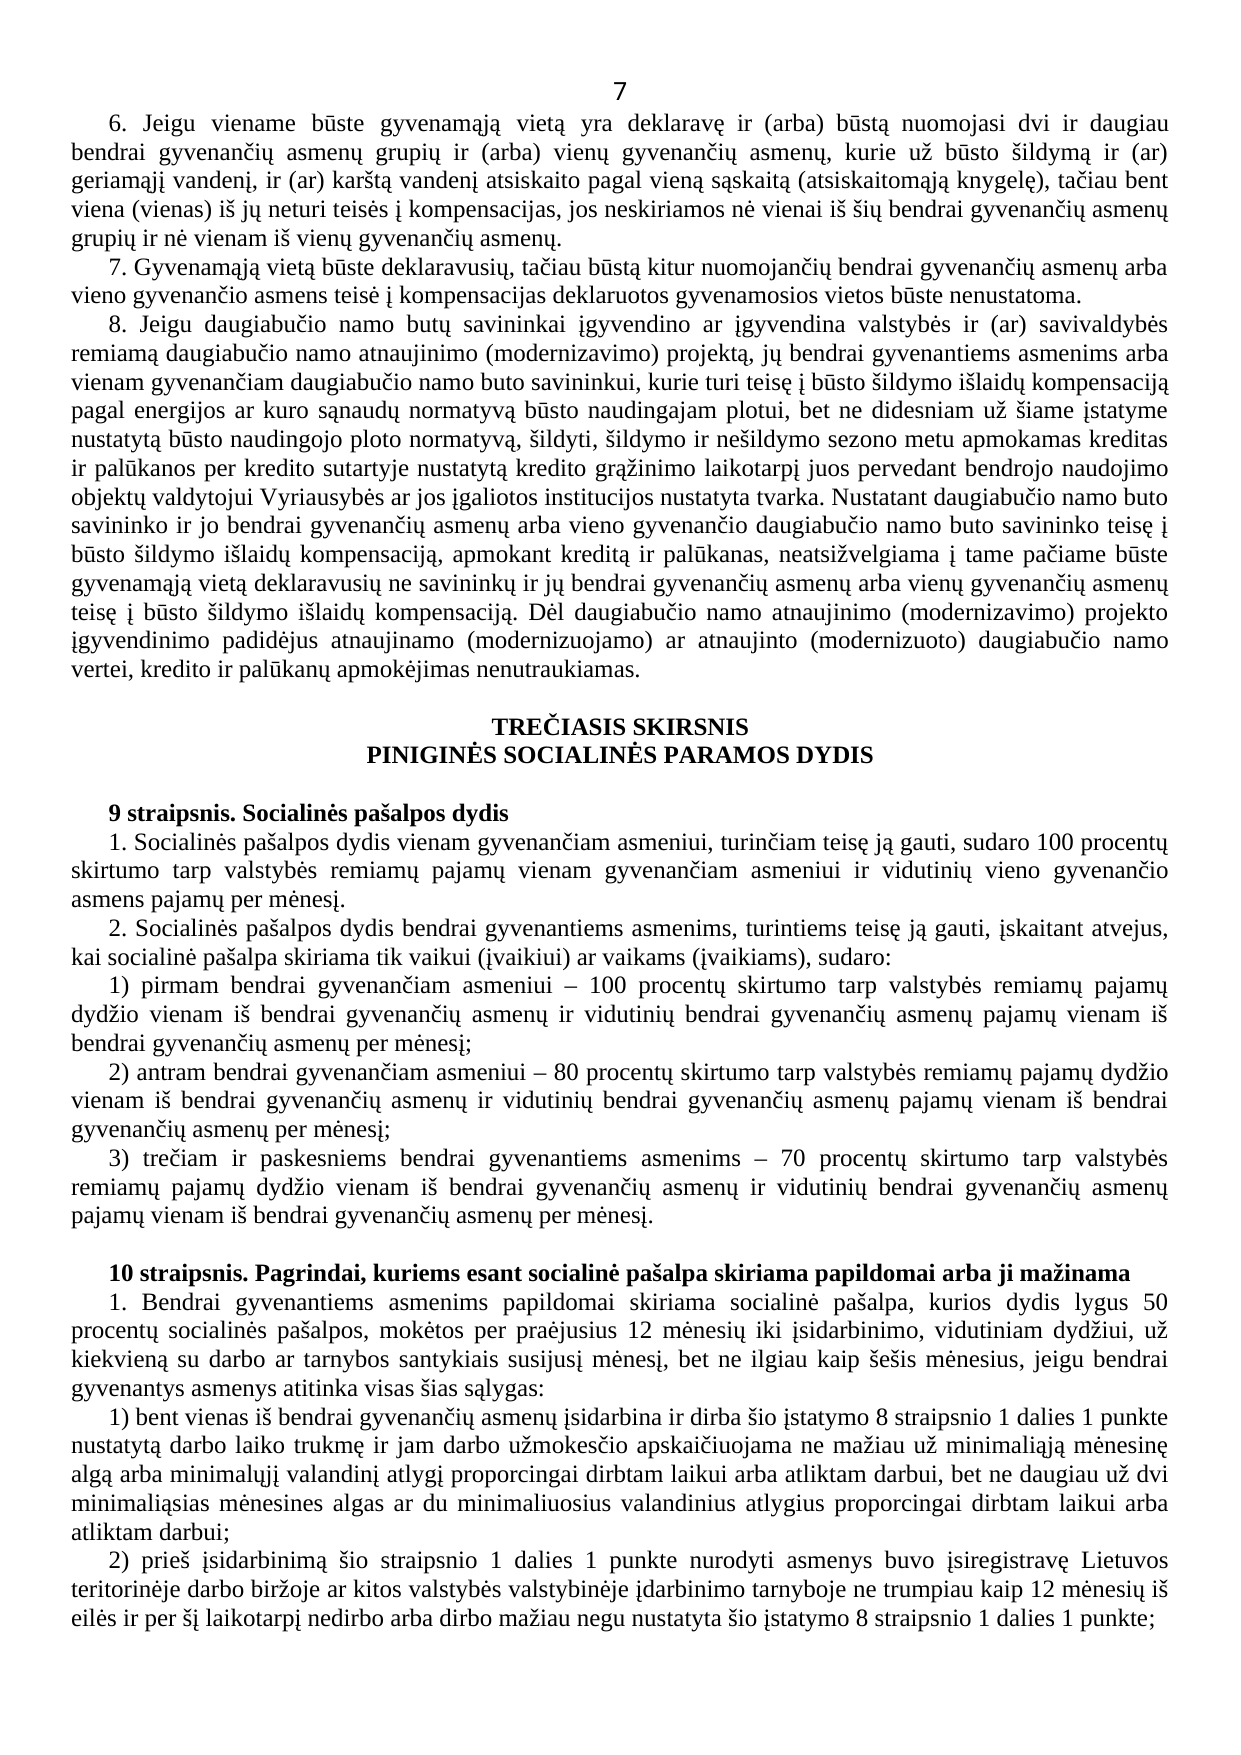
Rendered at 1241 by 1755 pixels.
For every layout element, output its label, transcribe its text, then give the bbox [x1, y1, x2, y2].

text 2. Socialinės pašalpos dydis bendrai gyvenantiems asmenims, turintiems teisę ją gauti, įskaitant atvejus, kai socialinė pašalpa skiriama tik vaikui (įvaikiui) ar vaikams (įvaikiams), sudaro: [71, 913, 1169, 970]
text 9 straipsnis. Socialinės pašalpos dydis [71, 798, 1169, 827]
text 2) antram bendrai gyvenančiam asmeniui – 80 procentų skirtumo tarp valstybės remiamų pajamų dydžio vienam iš bendrai gyvenančių asmenų ir vidutinių bendrai gyvenančių asmenų pajamų vienam iš bendrai gyvenančių asmenų per mėnesį; [71, 1057, 1169, 1143]
text 3) trečiam ir paskesniems bendrai gyvenantiems asmenims – 70 procentų skirtumo tarp valstybės remiamų pajamų dydžio vienam iš bendrai gyvenančių asmenų ir vidutinių bendrai gyvenančių asmenų pajamų vienam iš bendrai gyvenančių asmenų per mėnesį. [71, 1143, 1169, 1229]
text 8. Jeigu daugiabučio namo butų savininkai įgyvendino ar įgyvendina valstybės ir (ar) savivaldybės remiamą daugiabučio namo atnaujinimo (modernizavimo) projektą, jų bendrai gyvenantiems asmenims arba vienam gyvenančiam daugiabučio namo buto savininkui, kurie turi teisę į būsto šildymo išlaidų kompensaciją pagal energijos ar kuro sąnaudų normatyvą būsto naudingajam plotui, bet ne didesniam už šiame įstatyme nustatytą būsto naudingojo ploto normatyvą, šildyti, šildymo ir nešildymo sezono metu apmokamas kreditas ir palūkanos per kredito sutartyje nustatytą kredito grąžinimo laikotarpį juos pervedant bendrojo naudojimo objektų valdytojui Vyriausybės ar jos įgaliotos institucijos nustatyta tvarka. Nustatant daugiabučio namo buto savininko ir jo bendrai gyvenančių asmenų arba vieno gyvenančio daugiabučio namo buto savininko teisę į būsto šildymo išlaidų kompensaciją, apmokant kreditą ir palūkanas, neatsižvelgiama į tame pačiame būste gyvenamąją vietą deklaravusių ne savininkų ir jų bendrai gyvenančių asmenų arba vienų gyvenančių asmenų teisę į būsto šildymo išlaidų kompensaciją. Dėl daugiabučio namo atnaujinimo (modernizavimo) projekto įgyvendinimo padidėjus atnaujinamo (modernizuojamo) ar atnaujinto (modernizuoto) daugiabučio namo vertei, kredito ir palūkanų apmokėjimas nenutraukiamas. [71, 309, 1169, 683]
text 2) prieš įsidarbinimą šio straipsnio 1 dalies 1 punkte nurodyti asmenys buvo įsiregistravę Lietuvos teritorinėje darbo biržoje ar kitos valstybės valstybinėje įdarbinimo tarnyboje ne trumpiau kaip 12 mėnesių iš eilės ir per šį laikotarpį nedirbo arba dirbo mažiau negu nustatyta šio įstatymo 8 straipsnio 1 dalies 1 punkte; [71, 1545, 1169, 1632]
text 1) bent vienas iš bendrai gyvenančių asmenų įsidarbina ir dirba šio įstatymo 8 straipsnio 1 dalies 1 punkte nustatytą darbo laiko trukmę ir jam darbo užmokesčio apskaičiuojama ne mažiau už minimaliąją mėnesinę algą arba minimalųjį valandinį atlygį proporcingai dirbtam laikui arba atliktam darbui, bet ne daugiau už dvi minimaliąsias mėnesines algas ar du minimaliuosius valandinius atlygius proporcingai dirbtam laikui arba atliktam darbui; [71, 1402, 1169, 1545]
text 1. Socialinės pašalpos dydis vienam gyvenančiam asmeniui, turinčiam teisę ją gauti, sudaro 100 procentų skirtumo tarp valstybės remiamų pajamų vienam gyvenančiam asmeniui ir vidutinių vieno gyvenančio asmens pajamų per mėnesį. [71, 827, 1169, 913]
text TREČIASIS SKIRSNIS [71, 712, 1169, 740]
text 7. Gyvenamąją vietą būste deklaravusių, tačiau būstą kitur nuomojančių bendrai gyvenančių asmenų arba vieno gyvenančio asmens teisė į kompensacijas deklaruotos gyvenamosios vietos būste nenustatoma. [71, 252, 1169, 309]
text 6. Jeigu viename būste gyvenamąją vietą yra deklaravę ir (arba) būstą nuomojasi dvi ir daugiau bendrai gyvenančių asmenų grupių ir (arba) vienų gyvenančių asmenų, kurie už būsto šildymą ir (ar) geriamąjį vandenį, ir (ar) karštą vandenį atsiskaito pagal vieną sąskaitą (atsiskaitomąją knygelę), tačiau bent viena (vienas) iš jų neturi teisės į kompensacijas, jos neskiriamos nė vienai iš šių bendrai gyvenančių asmenų grupių ir nė vienam iš vienų gyvenančių asmenų. [71, 108, 1169, 252]
text PINIGINĖS SOCIALINĖS PARAMOS DYDIS [71, 740, 1169, 769]
text 1) pirmam bendrai gyvenančiam asmeniui – 100 procentų skirtumo tarp valstybės remiamų pajamų dydžio vienam iš bendrai gyvenančių asmenų ir vidutinių bendrai gyvenančių asmenų pajamų vienam iš bendrai gyvenančių asmenų per mėnesį; [71, 970, 1169, 1057]
text 10 straipsnis. Pagrindai, kuriems esant socialinė pašalpa skiriama papildomai arba ji mažinama [108, 1258, 1169, 1287]
text 1. Bendrai gyvenantiems asmenims papildomai skiriama socialinė pašalpa, kurios dydis lygus 50 procentų socialinės pašalpos, mokėtos per praėjusius 12 mėnesių iki įsidarbinimo, vidutiniam dydžiui, už kiekvieną su darbo ar tarnybos santykiais susijusį mėnesį, bet ne ilgiau kaip šešis mėnesius, jeigu bendrai gyvenantys asmenys atitinka visas šias sąlygas: [71, 1287, 1169, 1402]
